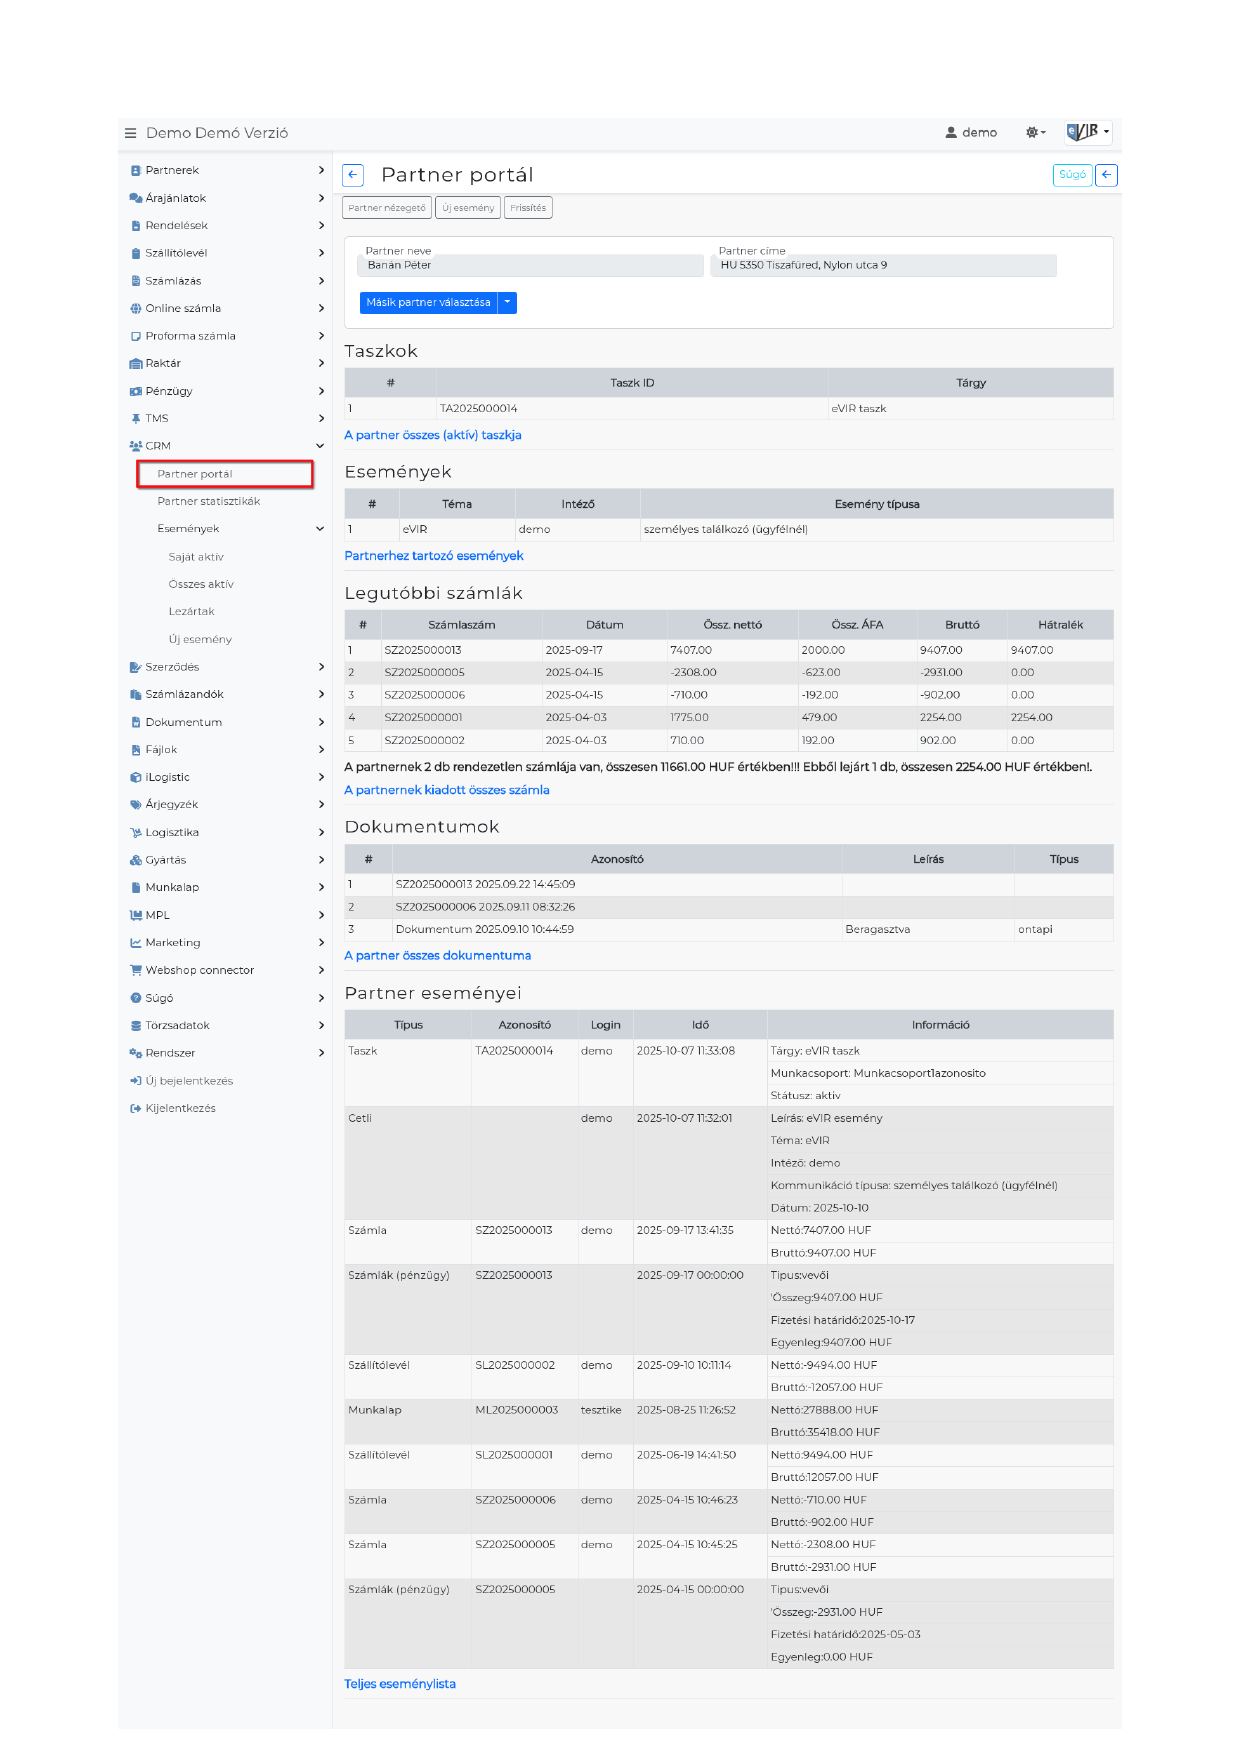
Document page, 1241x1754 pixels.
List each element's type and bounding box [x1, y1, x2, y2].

picture [118, 118, 1123, 1729]
